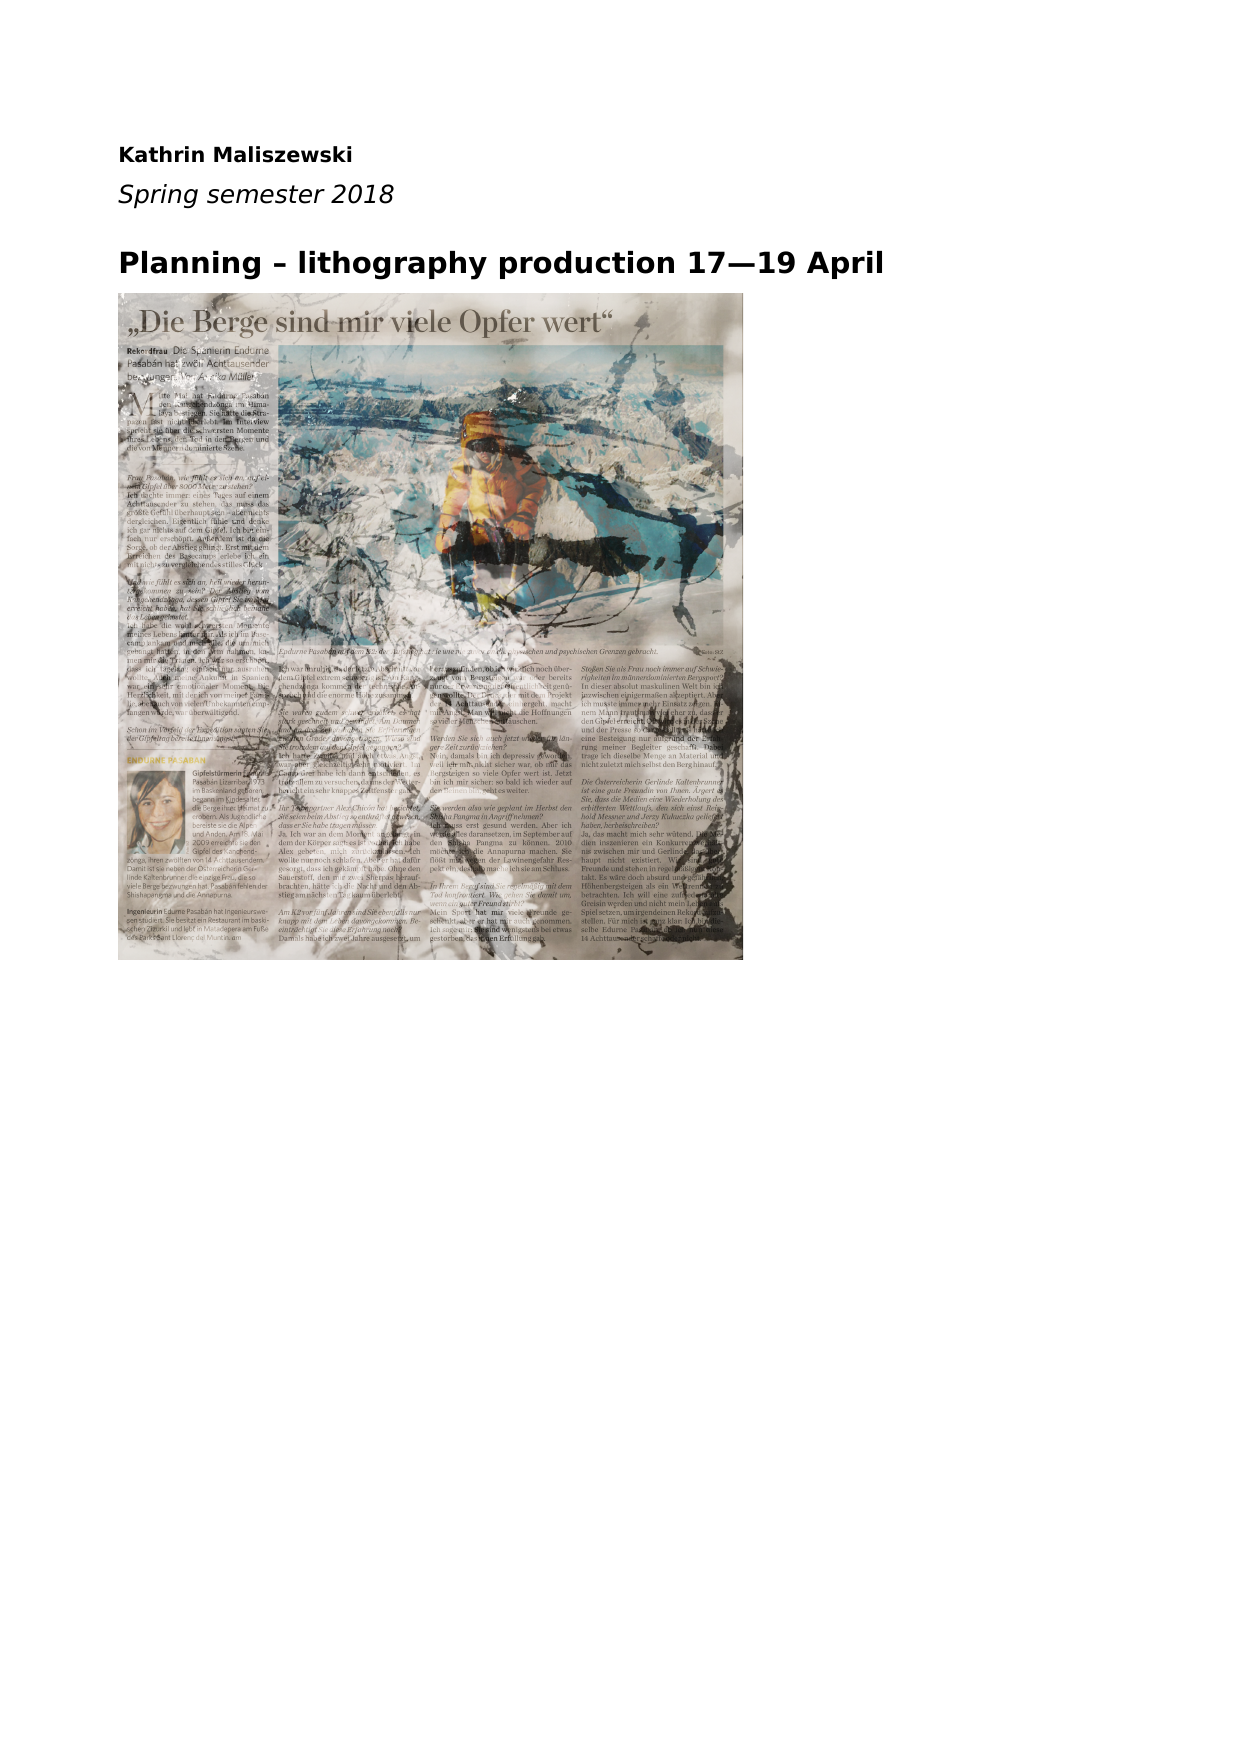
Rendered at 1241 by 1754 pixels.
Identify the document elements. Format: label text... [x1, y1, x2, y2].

subtitle Kathrin Maliszewski [118, 143, 1122, 167]
text Spring semester 2018 [118, 180, 1122, 209]
picture [118, 293, 744, 960]
subtitle Planning – lithography production 17—19 April [118, 247, 1122, 281]
